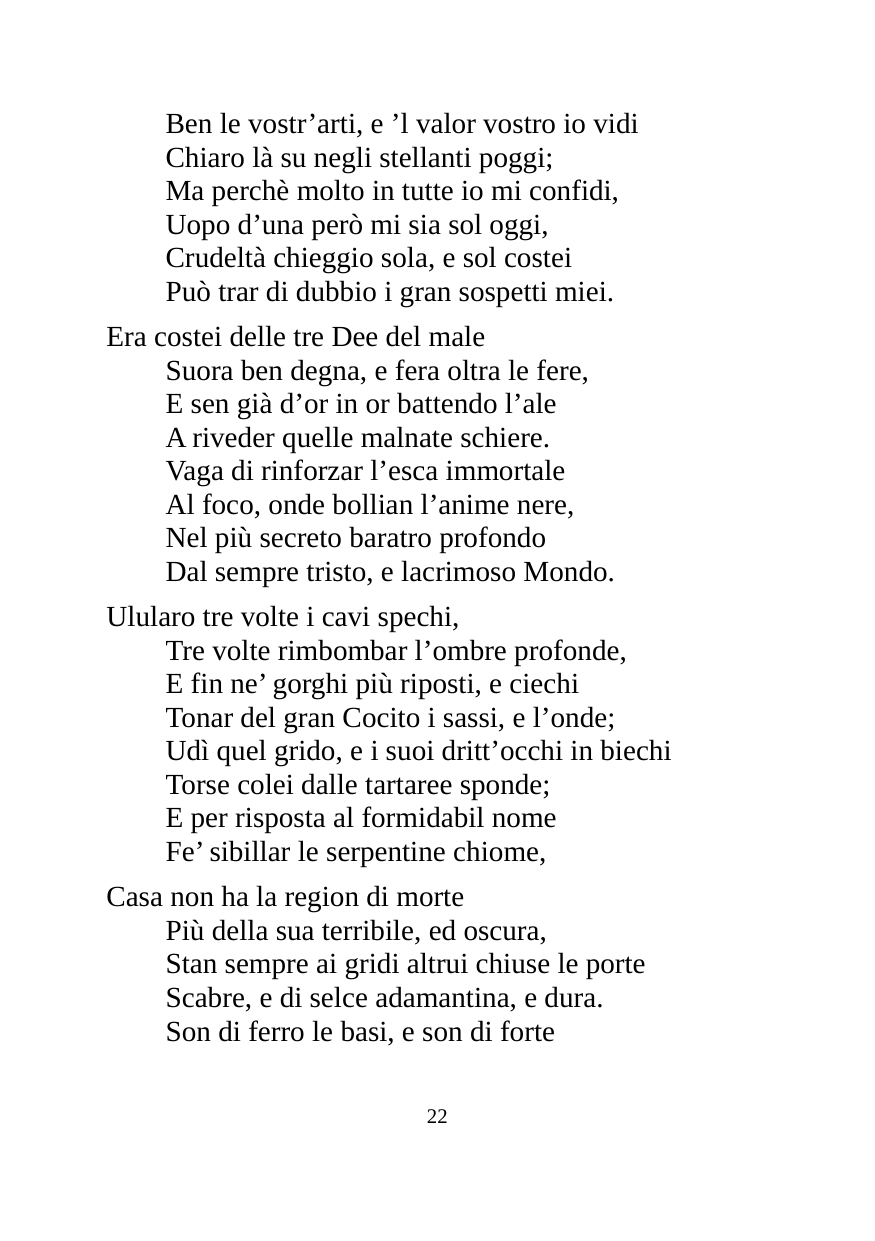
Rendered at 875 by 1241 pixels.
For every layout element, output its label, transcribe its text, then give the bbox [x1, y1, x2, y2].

text Udì quel grido, e i suoi dritt’occhi in biechi [106, 733, 768, 767]
text Ma perchè molto in tutte io mi confidi, [106, 173, 768, 207]
text E sen già d’or in or battendo l’ale [106, 386, 768, 420]
text Dal sempre tristo, e lacrimoso Mondo. [106, 554, 768, 588]
text Uopo d’una però mi sia sol oggi, [106, 207, 768, 240]
text Chiaro là su negli stellanti poggi; [106, 140, 768, 173]
text E per risposta al formidabil nome [106, 801, 768, 834]
text Era costei delle tre Dee del male [106, 319, 768, 353]
text Crudeltà chieggio sola, e sol costei [106, 240, 768, 274]
text Son di ferro le basi, e son di forte [106, 1014, 768, 1047]
text Tre volte rimbombar l’ombre profonde, [106, 633, 768, 666]
text Può trar di dubbio i gran sospetti miei. [106, 274, 768, 307]
text Ulularo tre volte i cavi spechi, [106, 599, 768, 633]
text A riveder quelle malnate schiere. [106, 420, 768, 453]
text Ben le vostr’arti, e ’l valor vostro io vidi [106, 106, 768, 140]
text Nel più secreto baratro profondo [106, 521, 768, 554]
text Fe’ sibillar le serpentine chiome, [106, 834, 768, 868]
text Vaga di rinforzar l’esca immortale [106, 453, 768, 487]
text Stan sempre ai gridi altrui chiuse le porte [106, 947, 768, 980]
text E fin ne’ gorghi più riposti, e ciechi [106, 666, 768, 700]
text Scabre, e di selce adamantina, e dura. [106, 980, 768, 1014]
text Tonar del gran Cocito i sassi, e l’onde; [106, 700, 768, 733]
text Casa non ha la region di morte [106, 879, 768, 913]
text Suora ben degna, e fera oltra le fere, [106, 353, 768, 386]
text Più della sua terribile, ed oscura, [106, 913, 768, 947]
text Torse colei dalle tartaree sponde; [106, 767, 768, 801]
text Al foco, onde bollian l’anime nere, [106, 487, 768, 521]
